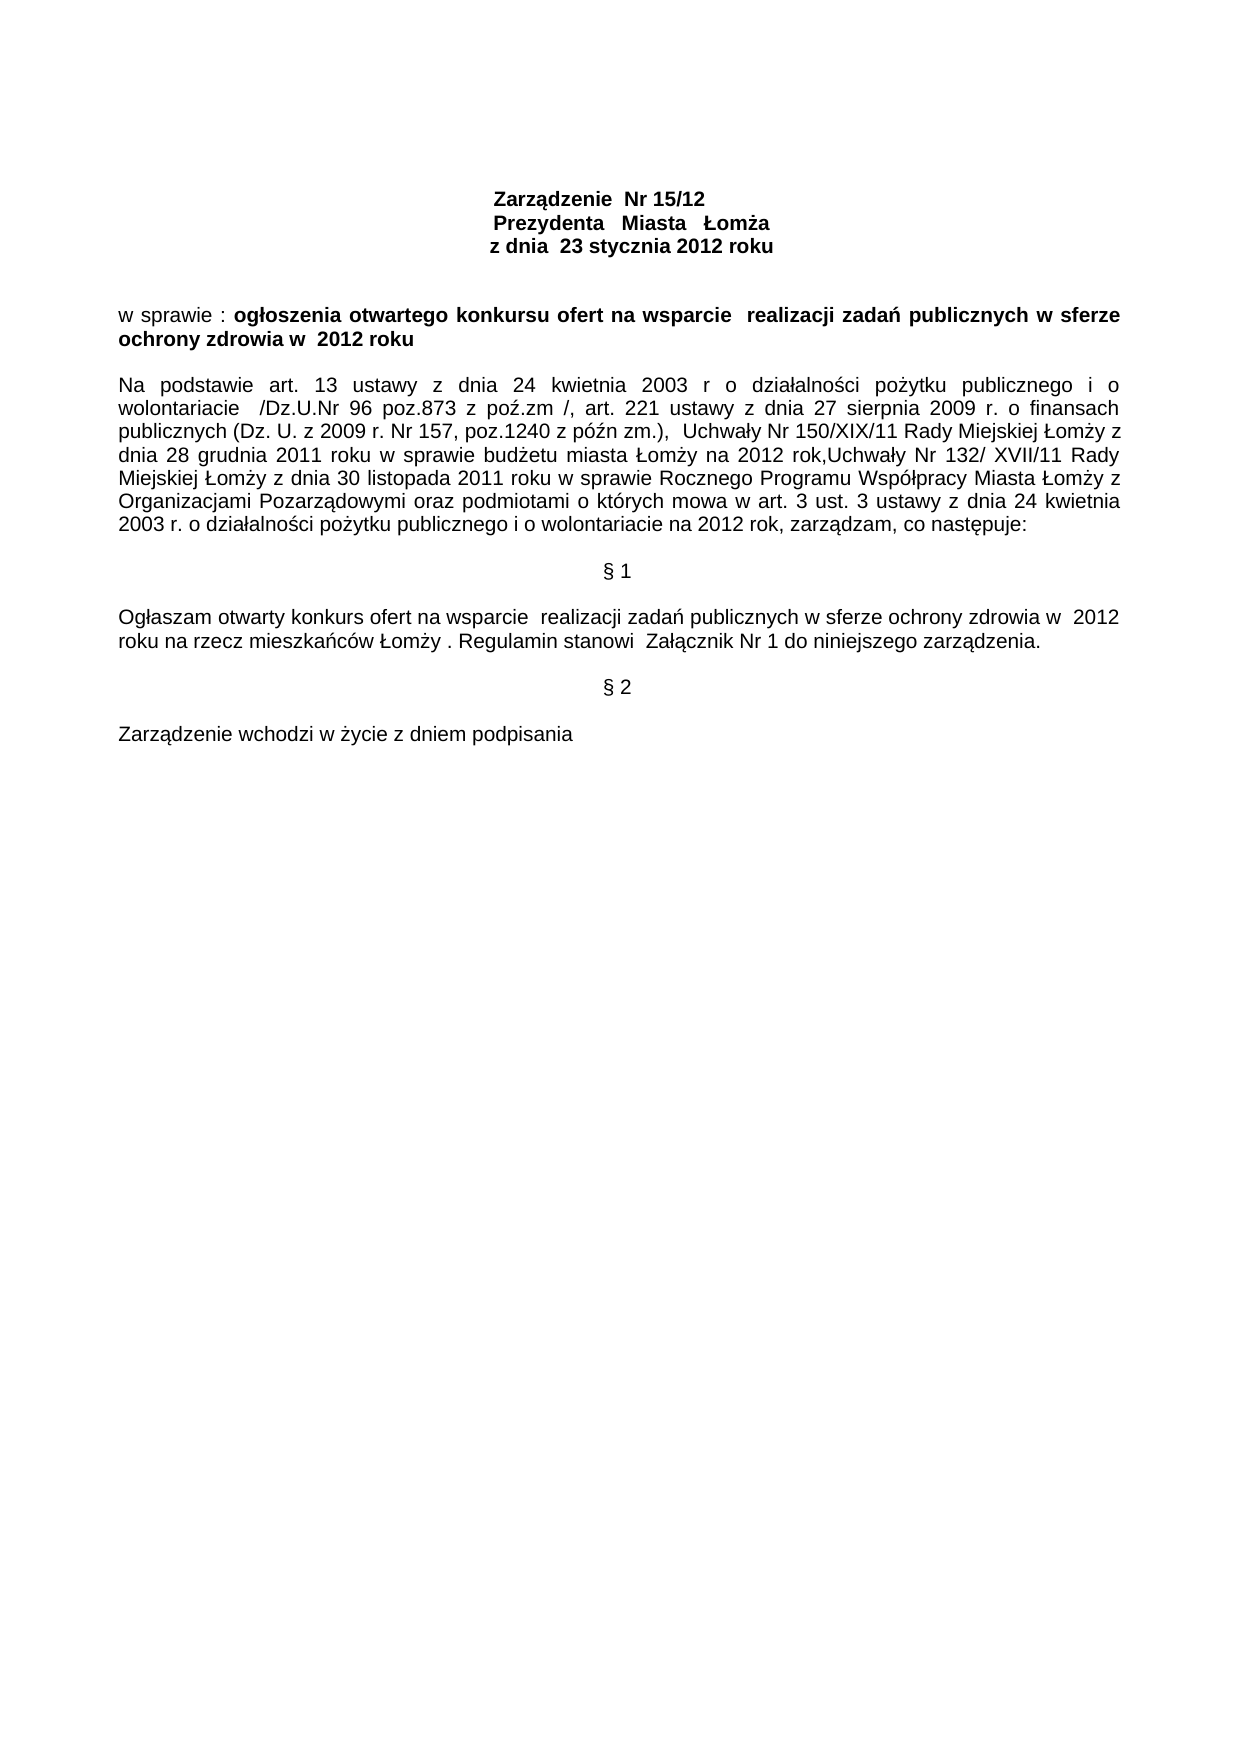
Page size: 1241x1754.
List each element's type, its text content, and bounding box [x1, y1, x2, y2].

text z dnia 23 stycznia 2012 roku [118, 234, 1122, 257]
text Zarządzenie Nr 15/12 [118, 188, 1122, 211]
text w sprawie : ogłoszenia otwartego konkursu ofert na wsparcie realizacji zadań publicznych w sferze ochrony zdrowia w 2012 roku [118, 304, 1122, 350]
text § 1 [118, 559, 1122, 583]
text Na podstawie art. 13 ustawy z dnia 24 kwietnia 2003 r o działalności pożytku publicznego i o wolontariacie /Dz.U.Nr 96 poz.873 z poź.zm /, art. 221 ustawy z dnia 27 sierpnia 2009 r. o finansach publicznych (Dz. U. z 2009 r. Nr 157, poz.1240 z późn zm.), Uchwały Nr 150/XIX/11 Rady Miejskiej Łomży z dnia 28 grudnia 2011 roku w sprawie budżetu miasta Łomży na 2012 rok,Uchwały Nr 132/ XVII/11 Rady Miejskiej Łomży z dnia 30 listopada 2011 roku w sprawie Rocznego Programu Współpracy Miasta Łomży z Organizacjami Pozarządowymi oraz podmiotami o których mowa w art. 3 ust. 3 ustawy z dnia 24 kwietnia 2003 r. o działalności pożytku publicznego i o wolontariacie na 2012 rok, zarządzam, co następuje: [118, 374, 1122, 536]
text Zarządzenie wchodzi w życie z dniem podpisania [118, 722, 1122, 745]
text Ogłaszam otwarty konkurs ofert na wsparcie realizacji zadań publicznych w sferze ochrony zdrowia w 2012 roku na rzecz mieszkańców Łomży . Regulamin stanowi Załącznik Nr 1 do niniejszego zarządzenia. [118, 606, 1122, 652]
text Prezydenta Miasta Łomża [118, 211, 1122, 234]
text § 2 [118, 676, 1122, 699]
